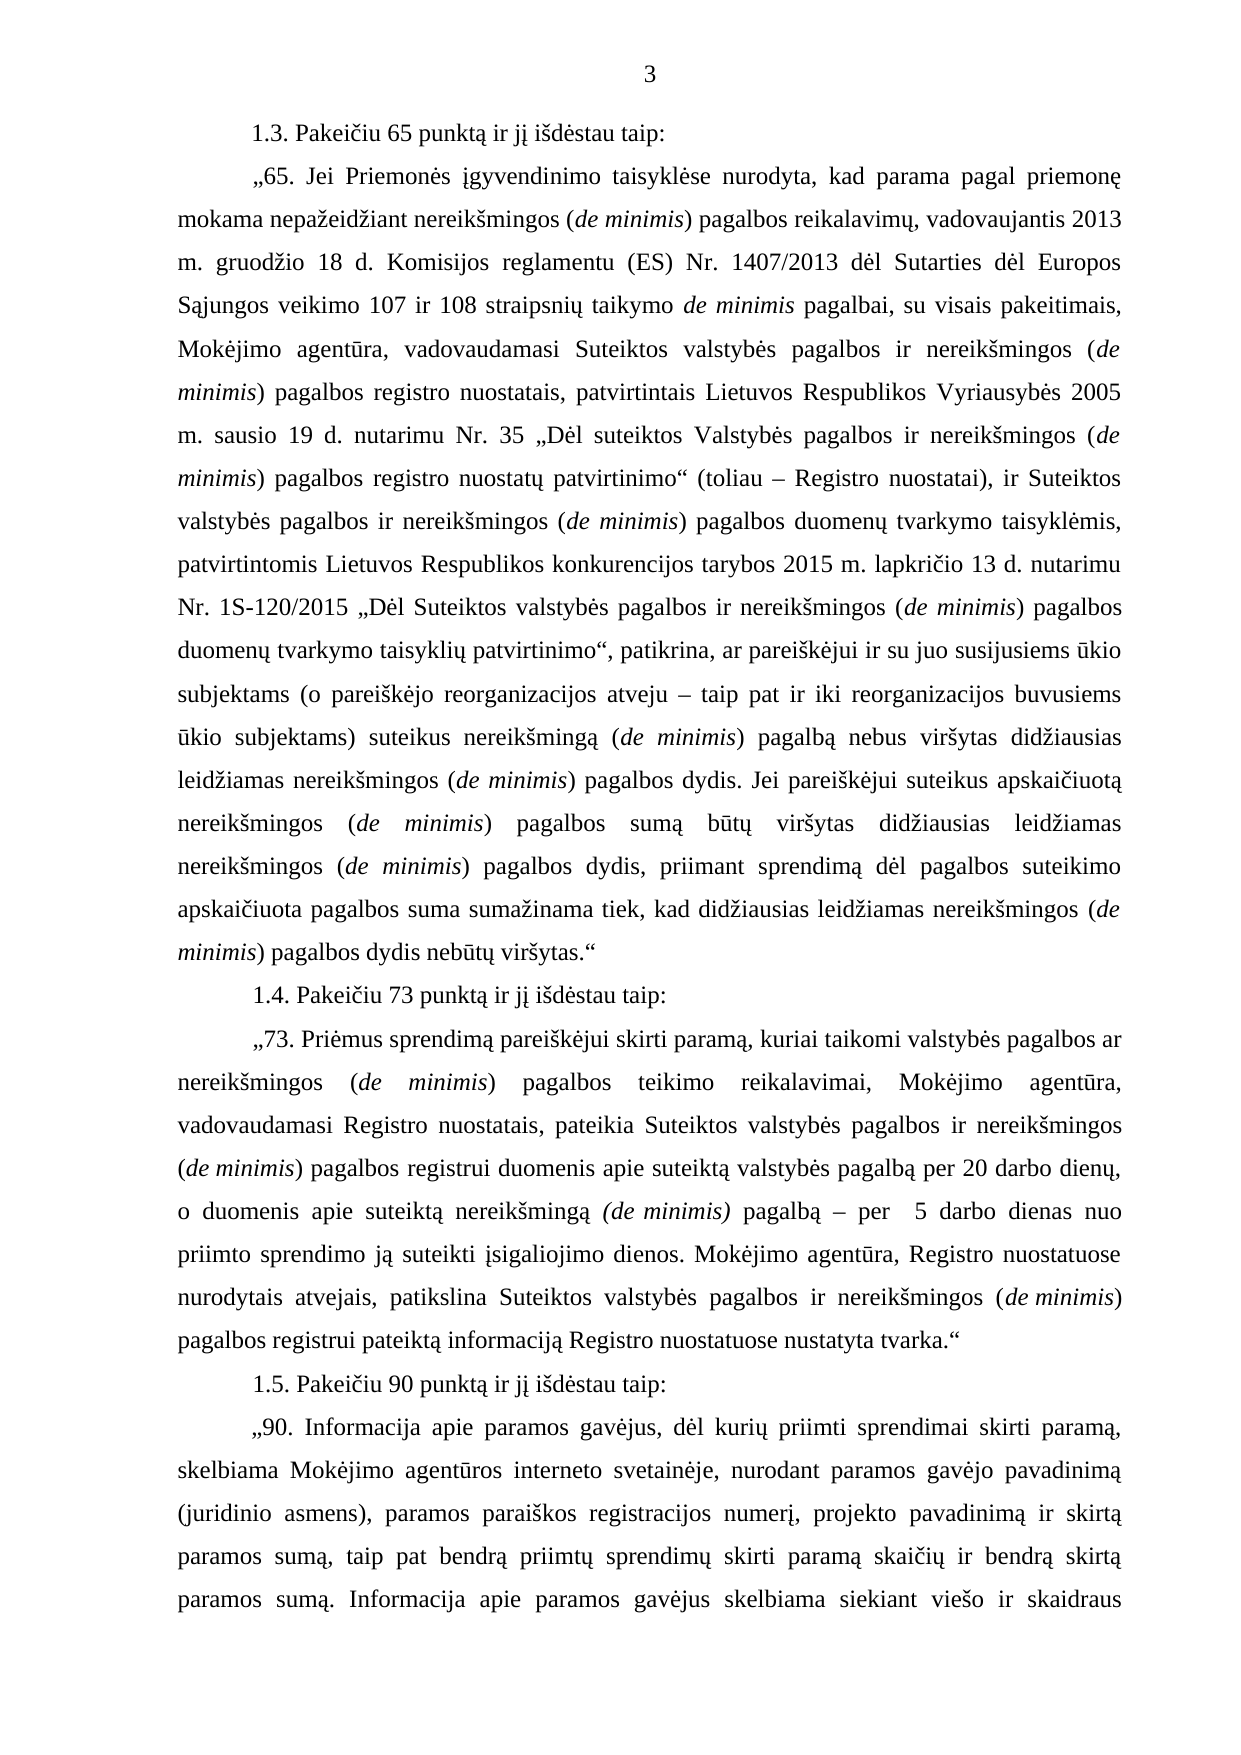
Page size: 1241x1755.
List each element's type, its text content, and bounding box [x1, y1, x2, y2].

text „90. Informacija apie paramos gavėjus, dėl kurių priimti sprendimai skirti paramą, skelbiama Mokėjimo agentūros interneto svetainėje, nurodant paramos gavėjo pavadinimą (juridinio asmens), paramos paraiškos registracijos numerį, projekto pavadinimą ir skirtą paramos sumą, taip pat bendrą priimtų sprendimų skirti paramą skaičių ir bendrą skirtą paramos sumą. Informacija apie paramos gavėjus skelbiama siekiant viešo ir skaidraus [177, 1412, 1122, 1613]
text 1.4. Pakeičiu 73 punktą ir jį išdėstau taip: [177, 981, 1122, 1009]
text 1.3. Pakeičiu 65 punktą ir jį išdėstau taip: [177, 118, 1122, 147]
text 1.5. Pakeičiu 90 punktą ir jį išdėstau taip: [177, 1369, 1122, 1397]
text „65. Jei Priemonės įgyvendinimo taisyklėse nurodyta, kad parama pagal priemonę mokama nepažeidžiant nereikšmingos (de minimis) pagalbos reikalavimų, vadovaujantis 2013 m. gruodžio 18 d. Komisijos reglamentu (ES) Nr. 1407/2013 dėl Sutarties dėl Europos Sąjungos veikimo 107 ir 108 straipsnių taikymo de minimis pagalbai, su visais pakeitimais, Mokėjimo agentūra, vadovaudamasi Suteiktos valstybės pagalbos ir nereikšmingos (de minimis) pagalbos registro nuostatais, patvirtintais Lietuvos Respublikos Vyriausybės 2005 m. sausio 19 d. nutarimu Nr. 35 „Dėl suteiktos Valstybės pagalbos ir nereikšmingos (de minimis) pagalbos registro nuostatų patvirtinimo“ (toliau – Registro nuostatai), ir Suteiktos valstybės pagalbos ir nereikšmingos (de minimis) pagalbos duomenų tvarkymo taisyklėmis, patvirtintomis Lietuvos Respublikos konkurencijos tarybos 2015 m. lapkričio 13 d. nutarimu Nr. 1S-120/2015 „Dėl Suteiktos valstybės pagalbos ir nereikšmingos (de minimis) pagalbos duomenų tvarkymo taisyklių patvirtinimo“, patikrina, ar pareiškėjui ir su juo susijusiems ūkio subjektams (o pareiškėjo reorganizacijos atveju – taip pat ir iki reorganizacijos buvusiems ūkio subjektams) suteikus nereikšmingą (de minimis) pagalbą nebus viršytas didžiausias leidžiamas nereikšmingos (de minimis) pagalbos dydis. Jei pareiškėjui suteikus apskaičiuotą nereikšmingos (de minimis) pagalbos sumą būtų viršytas didžiausias leidžiamas nereikšmingos (de minimis) pagalbos dydis, priimant sprendimą dėl pagalbos suteikimo apskaičiuota pagalbos suma sumažinama tiek, kad didžiausias leidžiamas nereikšmingos (de minimis) pagalbos dydis nebūtų viršytas.“ [177, 161, 1122, 966]
text „73. Priėmus sprendimą pareiškėjui skirti paramą, kuriai taikomi valstybės pagalbos ar nereikšmingos (de minimis) pagalbos teikimo reikalavimai, Mokėjimo agentūra, vadovaudamasi Registro nuostatais, pateikia Suteiktos valstybės pagalbos ir nereikšmingos (de minimis) pagalbos registrui duomenis apie suteiktą valstybės pagalbą per 20 darbo dienų, o duomenis apie suteiktą nereikšmingą (de minimis) pagalbą – per 5 darbo dienas nuo priimto sprendimo ją suteikti įsigaliojimo dienos. Mokėjimo agentūra, Registro nuostatuose nurodytais atvejais, patikslina Suteiktos valstybės pagalbos ir nereikšmingos (de minimis) pagalbos registrui pateiktą informaciją Registro nuostatuose nustatyta tvarka.“ [177, 1024, 1122, 1354]
